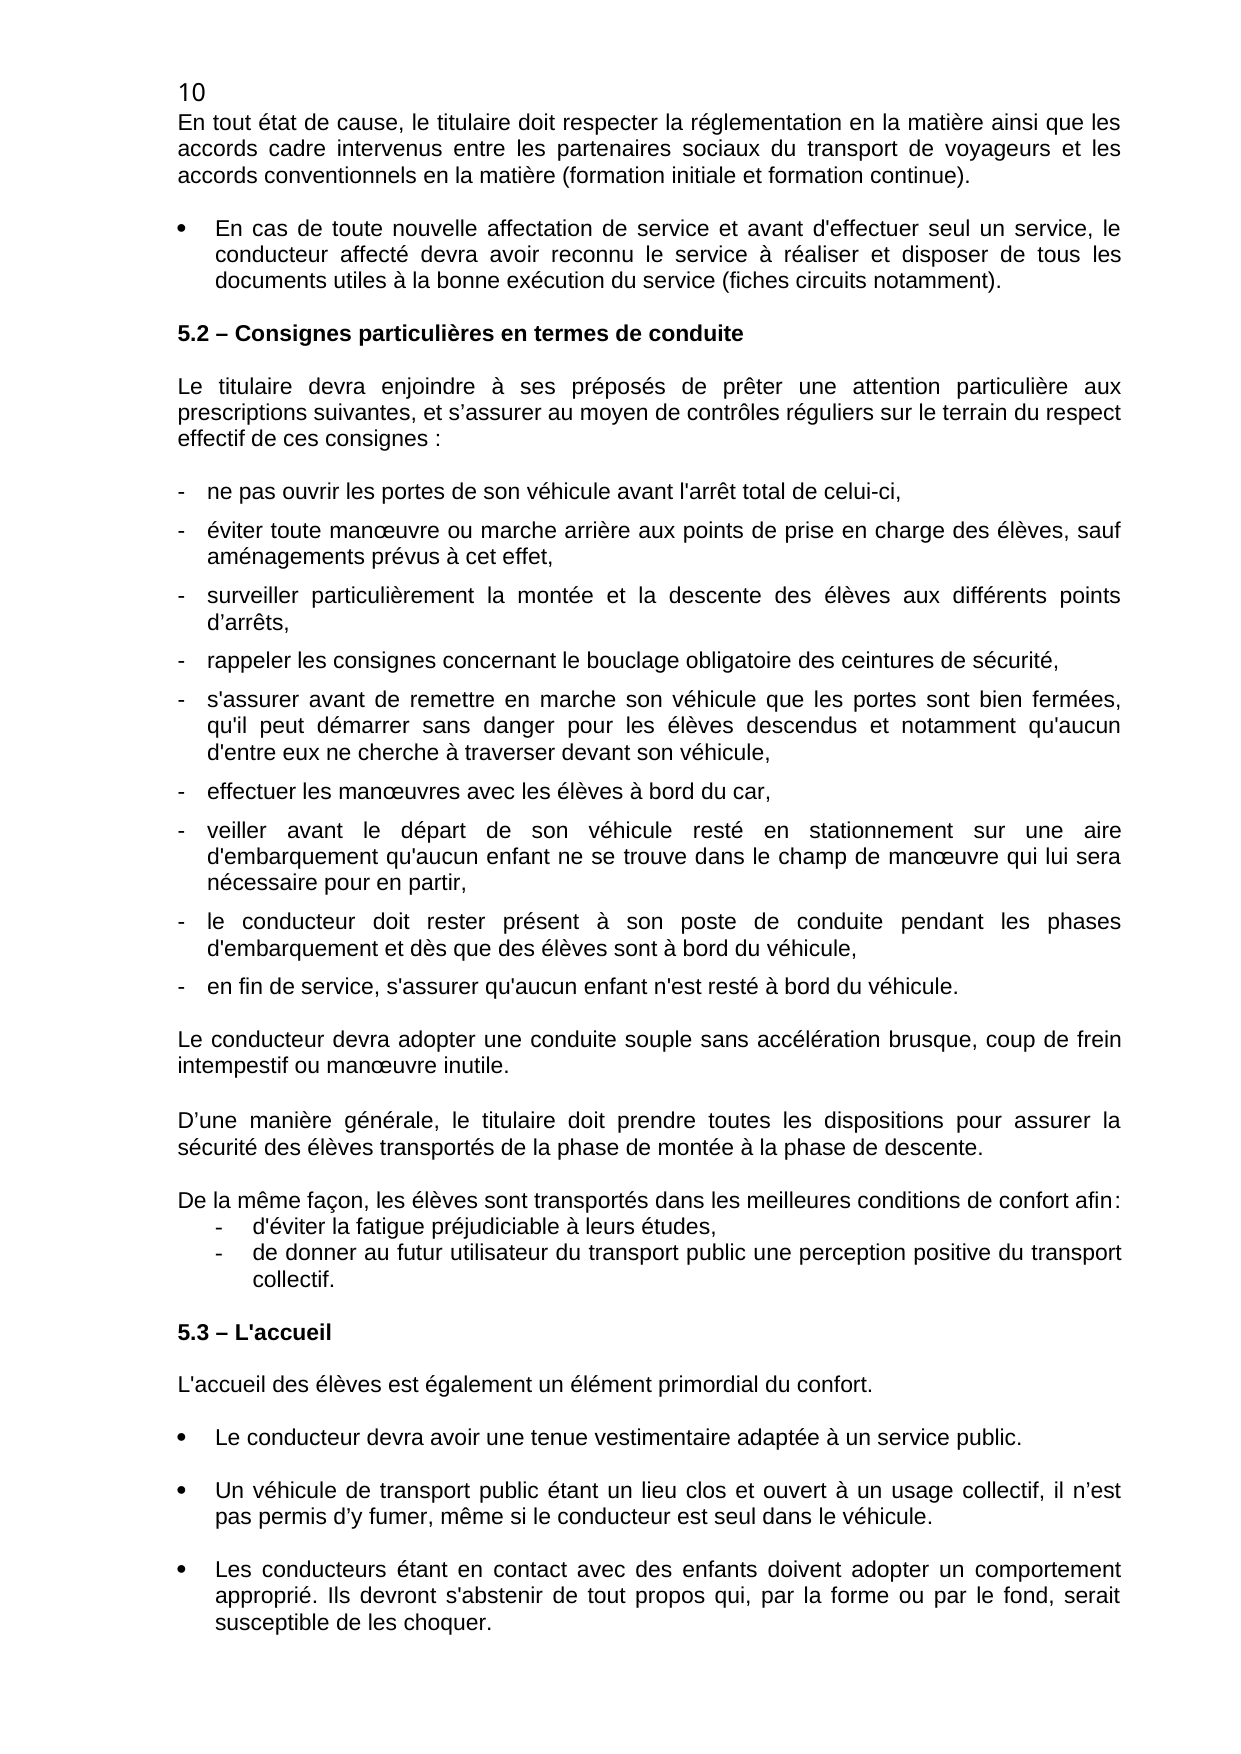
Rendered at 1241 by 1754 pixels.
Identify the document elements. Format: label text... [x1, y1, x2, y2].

text - surveiller particulièrement la montée et la descente des élèves aux différents points d’arrêts, [177, 582, 1122, 635]
text - éviter toute manœuvre ou marche arrière aux points de prise en charge des élèves, sauf aménagements prévus à cet effet, [177, 517, 1122, 569]
list Un véhicule de transport public étant un lieu clos et ouvert à un usage collectif, il n’est pas permis d’y fumer, même si le conducteur est seul dans le véhicule. [177, 1477, 1122, 1529]
text 5.2 – Consignes particulières en termes de conduite [177, 320, 1122, 346]
text Le titulaire devra enjoindre à ses préposés de prêter une attention particulière aux prescriptions suivantes, et s’assurer au moyen de contrôles réguliers sur le terrain du respect effectif de ces consignes : [177, 373, 1122, 452]
list d'éviter la fatigue préjudiciable à leurs études, [215, 1213, 1122, 1239]
text En tout état de cause, le titulaire doit respecter la réglementation en la matière ainsi que les accords cadre intervenus entre les partenaires sociaux du transport de voyageurs et les accords conventionnels en la matière (formation initiale et formation continue). [177, 109, 1122, 188]
text - veiller avant le départ de son véhicule resté en stationnement sur une aire d'embarquement qu'aucun enfant ne se trouve dans le champ de manœuvre qui lui sera nécessaire pour en partir, [177, 817, 1122, 896]
text 5.3 – L'accueil [177, 1318, 1122, 1345]
list de donner au futur utilisateur du transport public une perception positive du transport collectif. [215, 1239, 1122, 1292]
text - rappeler les consignes concernant le bouclage obligatoire des ceintures de sécurité, [177, 647, 1122, 674]
text - ne pas ouvrir les portes de son véhicule avant l'arrêt total de celui-ci, [177, 478, 1122, 504]
text Le conducteur devra adopter une conduite souple sans accélération brusque, coup de frein intempestif ou manœuvre inutile. [177, 1026, 1122, 1079]
list En cas de toute nouvelle affectation de service et avant d'effectuer seul un service, le conducteur affecté devra avoir reconnu le service à réaliser et disposer de tous les documents utiles à la bonne exécution du service (fiches circuits notamment). [177, 214, 1122, 293]
list Les conducteurs étant en contact avec des enfants doivent adopter un comportement approprié. Ils devront s'abstenir de tout propos qui, par la forme ou par le fond, serait susceptible de les choquer. [177, 1556, 1122, 1635]
text L'accueil des élèves est également un élément primordial du confort. [177, 1371, 1122, 1398]
list Le conducteur devra avoir une tenue vestimentaire adaptée à un service public. [177, 1424, 1122, 1450]
text - effectuer les manœuvres avec les élèves à bord du car, [177, 778, 1122, 804]
text - en fin de service, s'assurer qu'aucun enfant n'est resté à bord du véhicule. [177, 973, 1122, 1000]
text D’une manière générale, le titulaire doit prendre toutes les dispositions pour assurer la sécurité des élèves transportés de la phase de montée à la phase de descente. [177, 1107, 1122, 1160]
text - s'assurer avant de remettre en marche son véhicule que les portes sont bien fermées, qu'il peut démarrer sans danger pour les élèves descendus et notamment qu'aucun d'entre eux ne cherche à traverser devant son véhicule, [177, 686, 1122, 765]
text - le conducteur doit rester présent à son poste de conduite pendant les phases d'embarquement et dès que des élèves sont à bord du véhicule, [177, 908, 1122, 961]
text De la même façon, les élèves sont transportés dans les meilleures conditions de confort afin: [177, 1187, 1122, 1213]
